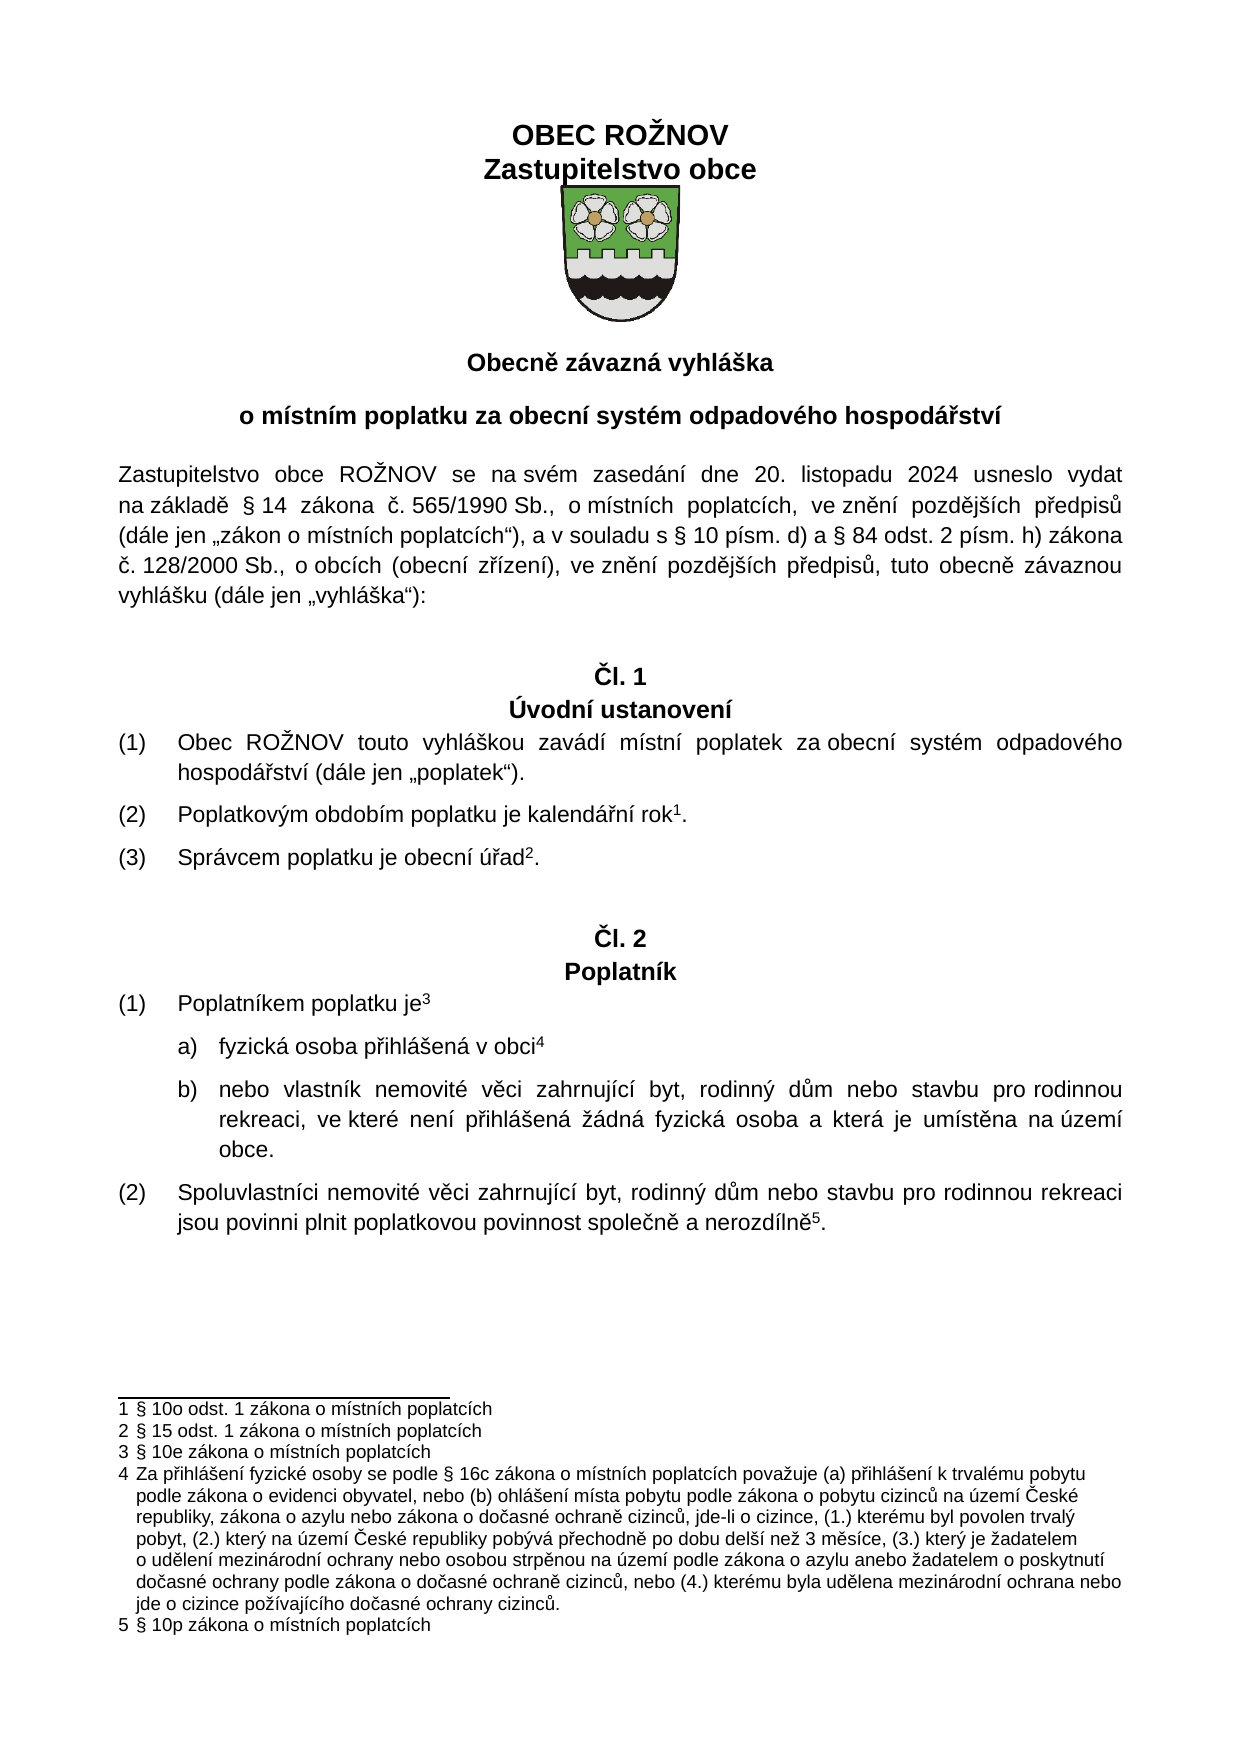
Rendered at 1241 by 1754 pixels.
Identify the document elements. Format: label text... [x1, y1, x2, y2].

list Obec ROŽNOV touto vyhláškou zavádí místní poplatek za obecní systém odpadového hospodářství (dále jen „poplatek“). [118, 728, 1122, 785]
subtitle Čl. 1 Úvodní ustanovení [118, 662, 1122, 724]
subtitle Čl. 2 Poplatník [118, 924, 1122, 986]
list Poplatkovým obdobím poplatku je kalendářní rok. [118, 801, 1122, 828]
list fyzická osoba přihlášená v obci [177, 1033, 1122, 1059]
list Spoluvlastníci nemovité věci zahrnující byt, rodinný dům nebo stavbu pro rodinnou rekreaci jsou povinni plnit poplatkovou povinnost společně a nerozdílně. [118, 1179, 1122, 1235]
list § 10p zákona o místních poplatcích [118, 1614, 1122, 1635]
text Zastupitelstvo obce ROŽNOV se na svém zasedání dne 20. listopadu 2024 usneslo vydat na základě § 14 zákona č. 565/1990 Sb., o místních poplatcích, ve znění pozdějších předpisů (dále jen „zákon o místních poplatcích“), a v souladu s § 10 písm. d) a § 84 odst. 2 písm. h) zákona č. 128/2000 Sb., o obcích (obecní zřízení), ve znění pozdějších předpisů, tuto obecně závaznou vyhlášku (dále jen „vyhláška“): [118, 461, 1122, 608]
subtitle o místním poplatku za obecní systém odpadového hospodářství [118, 401, 1122, 430]
text Zastupitelstvo obce [118, 152, 1122, 185]
list § 10e zákona o místních poplatcích [118, 1441, 1122, 1463]
list § 15 odst. 1 zákona o místních poplatcích [118, 1420, 1122, 1441]
list Poplatníkem poplatku je [118, 990, 1122, 1017]
list § 10o odst. 1 zákona o místních poplatcích [118, 1398, 1122, 1420]
list Za přihlášení fyzické osoby se podle § 16c zákona o místních poplatcích považuje (a) přihlášení k trvalému pobytu podle zákona o evidenci obyvatel, nebo (b) ohlášení místa pobytu podle zákona o pobytu cizinců na území České republiky, zákona o azylu nebo zákona o dočasné ochraně cizinců, jde-li o cizince, (1.) kterému byl povolen trvalý pobyt, (2.) který na území České republiky pobývá přechodně po dobu delší než 3 měsíce, (3.) který je žadatelem o udělení mezinárodní ochrany nebo osobou strpěnou na území podle zákona o azylu anebo žadatelem o poskytnutí dočasné ochrany podle zákona o dočasné ochraně cizinců, nebo (4.) kterému byla udělena mezinárodní ochrana nebo jde o cizince požívajícího dočasné ochrany cizinců. [118, 1463, 1122, 1614]
list Správcem poplatku je obecní úřad. [118, 844, 1122, 870]
list nebo vlastník nemovité věci zahrnující byt, rodinný dům nebo stavbu pro rodinnou rekreaci, ve které není přihlášená žádná fyzická osoba a která je umístěna na území obce. [177, 1076, 1122, 1162]
text Obecně závazná vyhláška [118, 348, 1122, 377]
picture [560, 185, 681, 322]
text OBEC ROŽNOV [118, 118, 1122, 152]
